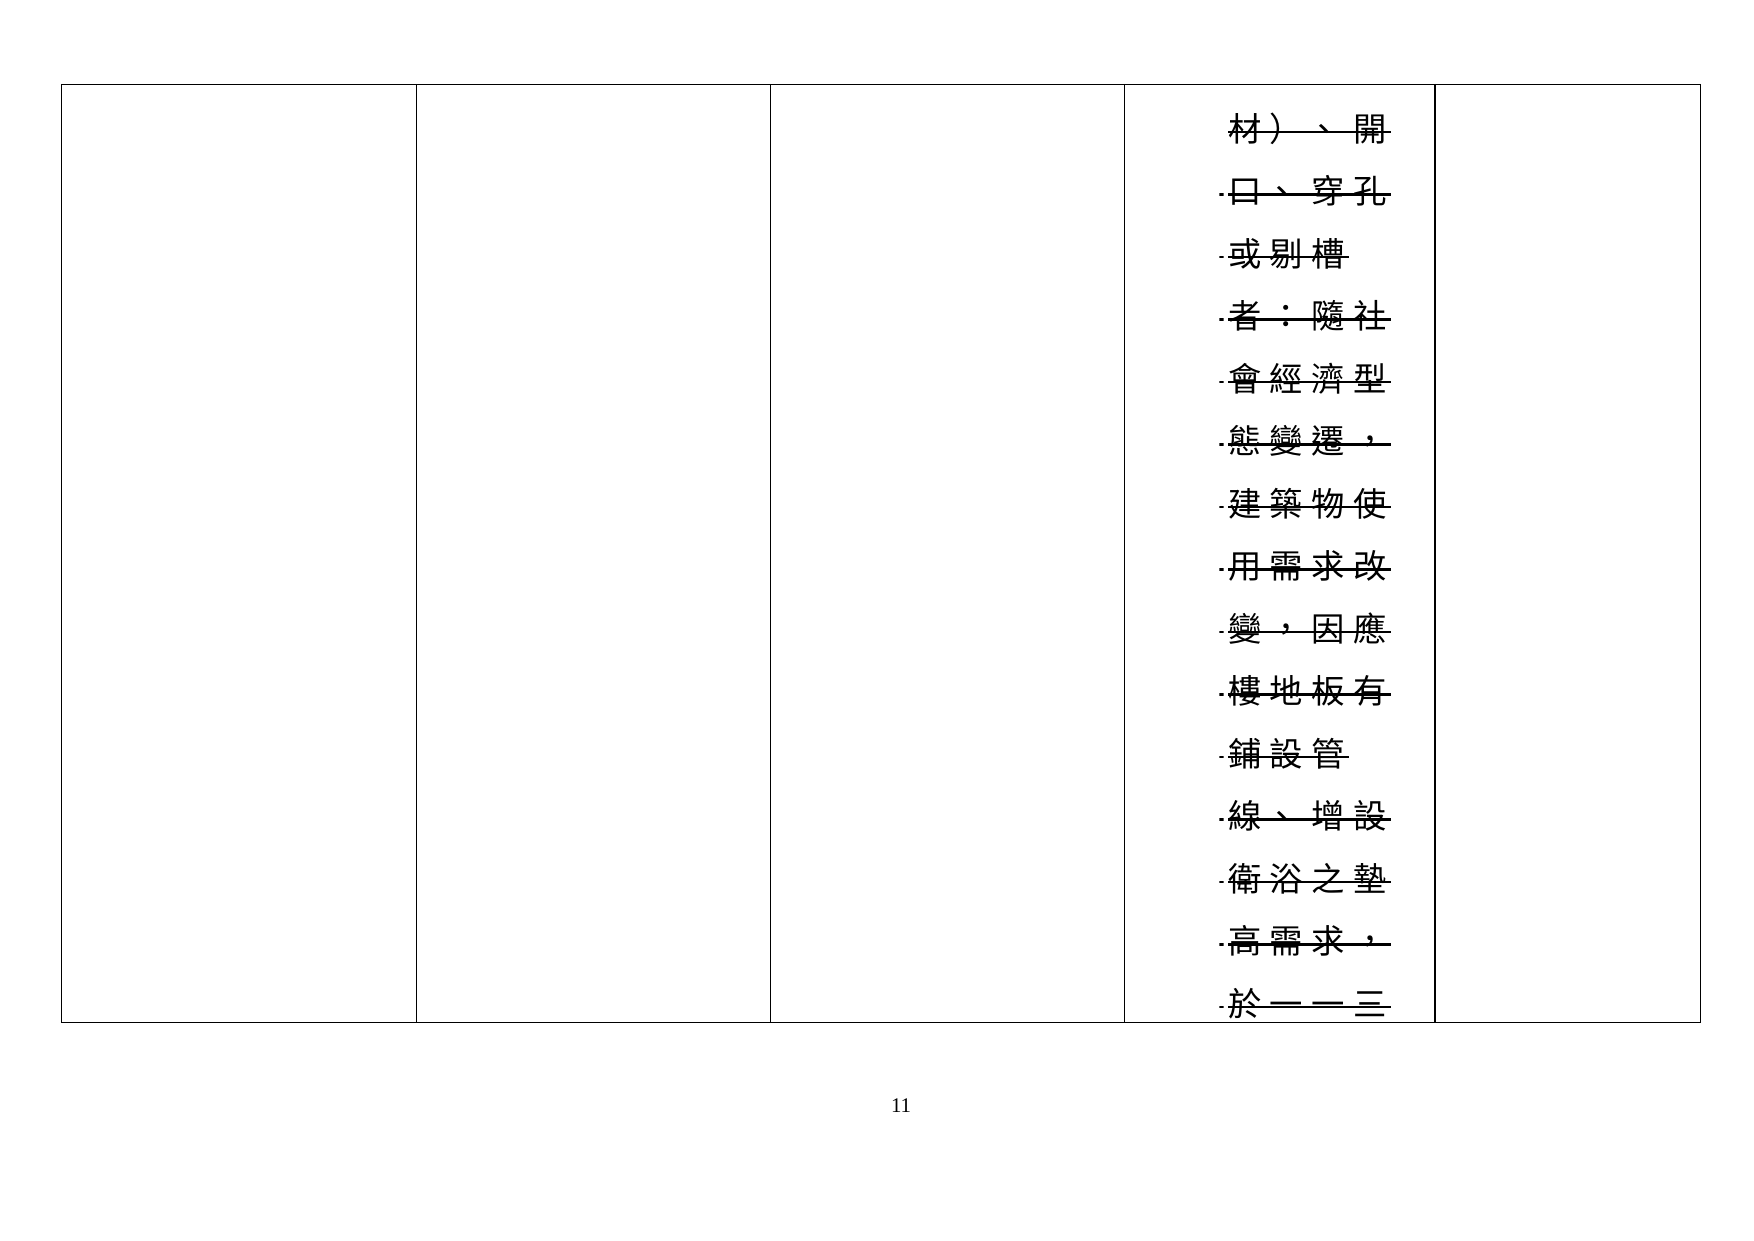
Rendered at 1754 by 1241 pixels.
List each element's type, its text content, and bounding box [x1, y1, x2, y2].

table_cell [417, 85, 770, 1022]
table_cell [1436, 85, 1700, 1022]
table_cell 材）、開口、穿孔或剔槽者：隨社會經濟型態變遷，建築物使用需求改變，因應樓地板有鋪設管線、增設衛浴之墊高需求，於一一三 [1125, 85, 1434, 1022]
table_cell [771, 85, 1124, 1022]
table_cell [62, 85, 416, 1022]
